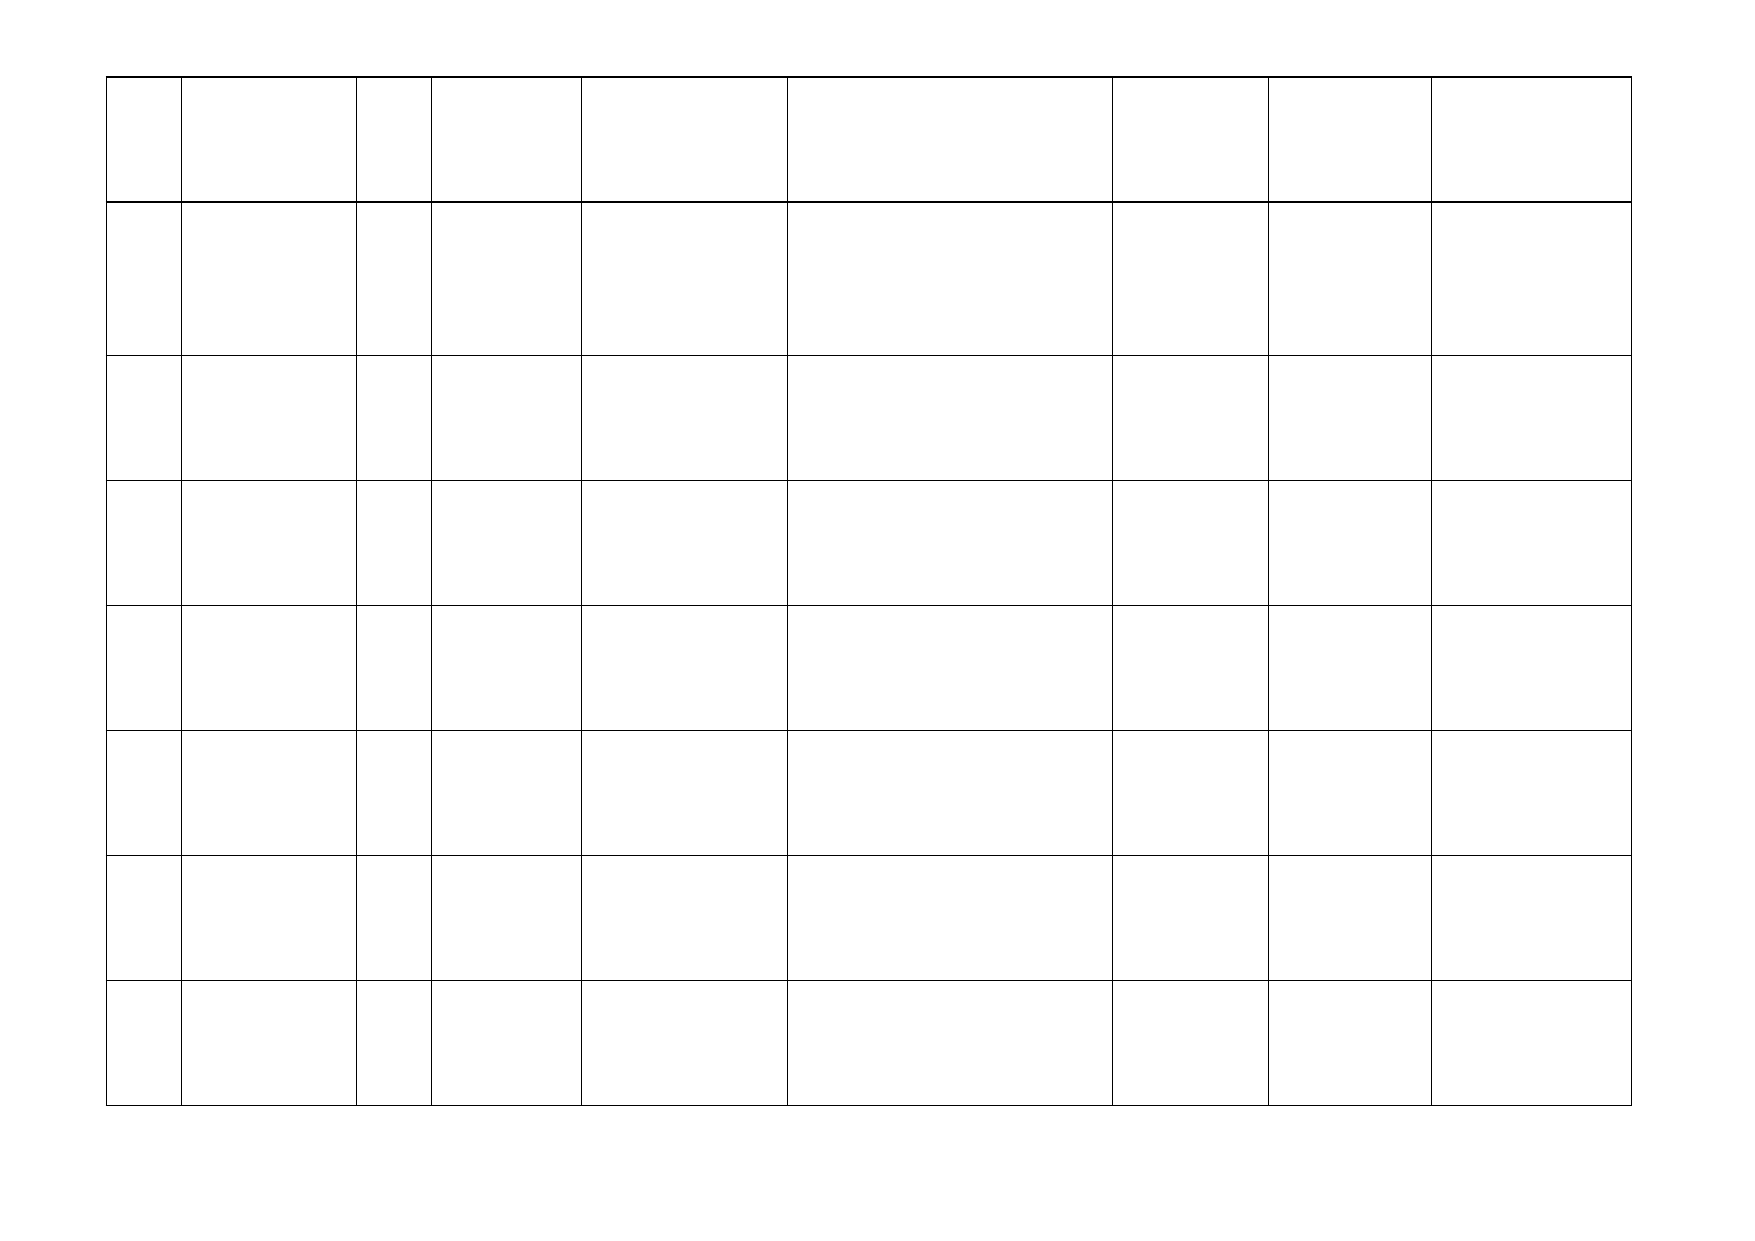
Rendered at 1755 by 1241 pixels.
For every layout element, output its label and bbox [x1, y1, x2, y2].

table_cell [432, 606, 581, 730]
table_cell [107, 606, 181, 730]
table_cell [788, 981, 1112, 1105]
table_cell [357, 481, 431, 605]
table_cell [1432, 356, 1631, 480]
table_cell [1432, 481, 1631, 605]
table_cell [1113, 981, 1268, 1105]
table_cell [1113, 203, 1268, 355]
table_cell [582, 731, 787, 855]
table_cell [182, 203, 356, 355]
table_cell [432, 356, 581, 480]
table_cell [1432, 981, 1631, 1105]
table_cell [182, 981, 356, 1105]
table_cell [788, 606, 1112, 730]
table_cell [182, 731, 356, 855]
table_cell [1432, 606, 1631, 730]
table_cell [1113, 481, 1268, 605]
table_cell [432, 731, 581, 855]
table_cell [107, 856, 181, 980]
table_cell [107, 481, 181, 605]
table_cell [1113, 78, 1268, 201]
table_cell [1113, 731, 1268, 855]
table_cell [1269, 856, 1431, 980]
table_cell [582, 856, 787, 980]
table_cell [357, 981, 431, 1105]
table_cell [182, 78, 356, 201]
table_cell [357, 606, 431, 730]
table_cell [107, 78, 181, 201]
table_cell [1113, 606, 1268, 730]
table_cell [357, 731, 431, 855]
table_cell [107, 981, 181, 1105]
table_cell [432, 856, 581, 980]
table_cell [182, 481, 356, 605]
table_cell [1432, 78, 1631, 201]
table_cell [582, 78, 787, 201]
table_cell [788, 481, 1112, 605]
table_cell [582, 981, 787, 1105]
table_cell [432, 481, 581, 605]
table_cell [357, 856, 431, 980]
table_cell [357, 356, 431, 480]
table_cell [1269, 606, 1431, 730]
table_cell [1269, 78, 1431, 201]
table_cell [107, 356, 181, 480]
table_cell [788, 731, 1112, 855]
table_cell [582, 203, 787, 355]
table_cell [432, 203, 581, 355]
table_cell [107, 203, 181, 355]
table_cell [107, 731, 181, 855]
table_cell [1269, 481, 1431, 605]
table_cell [788, 856, 1112, 980]
table_cell [1432, 731, 1631, 855]
table_cell [432, 981, 581, 1105]
table_cell [1269, 731, 1431, 855]
table_cell [182, 356, 356, 480]
table_cell [788, 78, 1112, 201]
table_cell [788, 203, 1112, 355]
table_cell [582, 356, 787, 480]
table_cell [1113, 856, 1268, 980]
table_cell [1432, 856, 1631, 980]
table_cell [1269, 356, 1431, 480]
table_cell [182, 856, 356, 980]
table_cell [357, 203, 431, 355]
table_cell [1432, 203, 1631, 355]
table_cell [432, 78, 581, 201]
table_cell [1113, 356, 1268, 480]
table_cell [582, 481, 787, 605]
table_cell [357, 78, 431, 201]
table_cell [582, 606, 787, 730]
table_cell [788, 356, 1112, 480]
table_cell [1269, 203, 1431, 355]
table_cell [1269, 981, 1431, 1105]
table_cell [182, 606, 356, 730]
